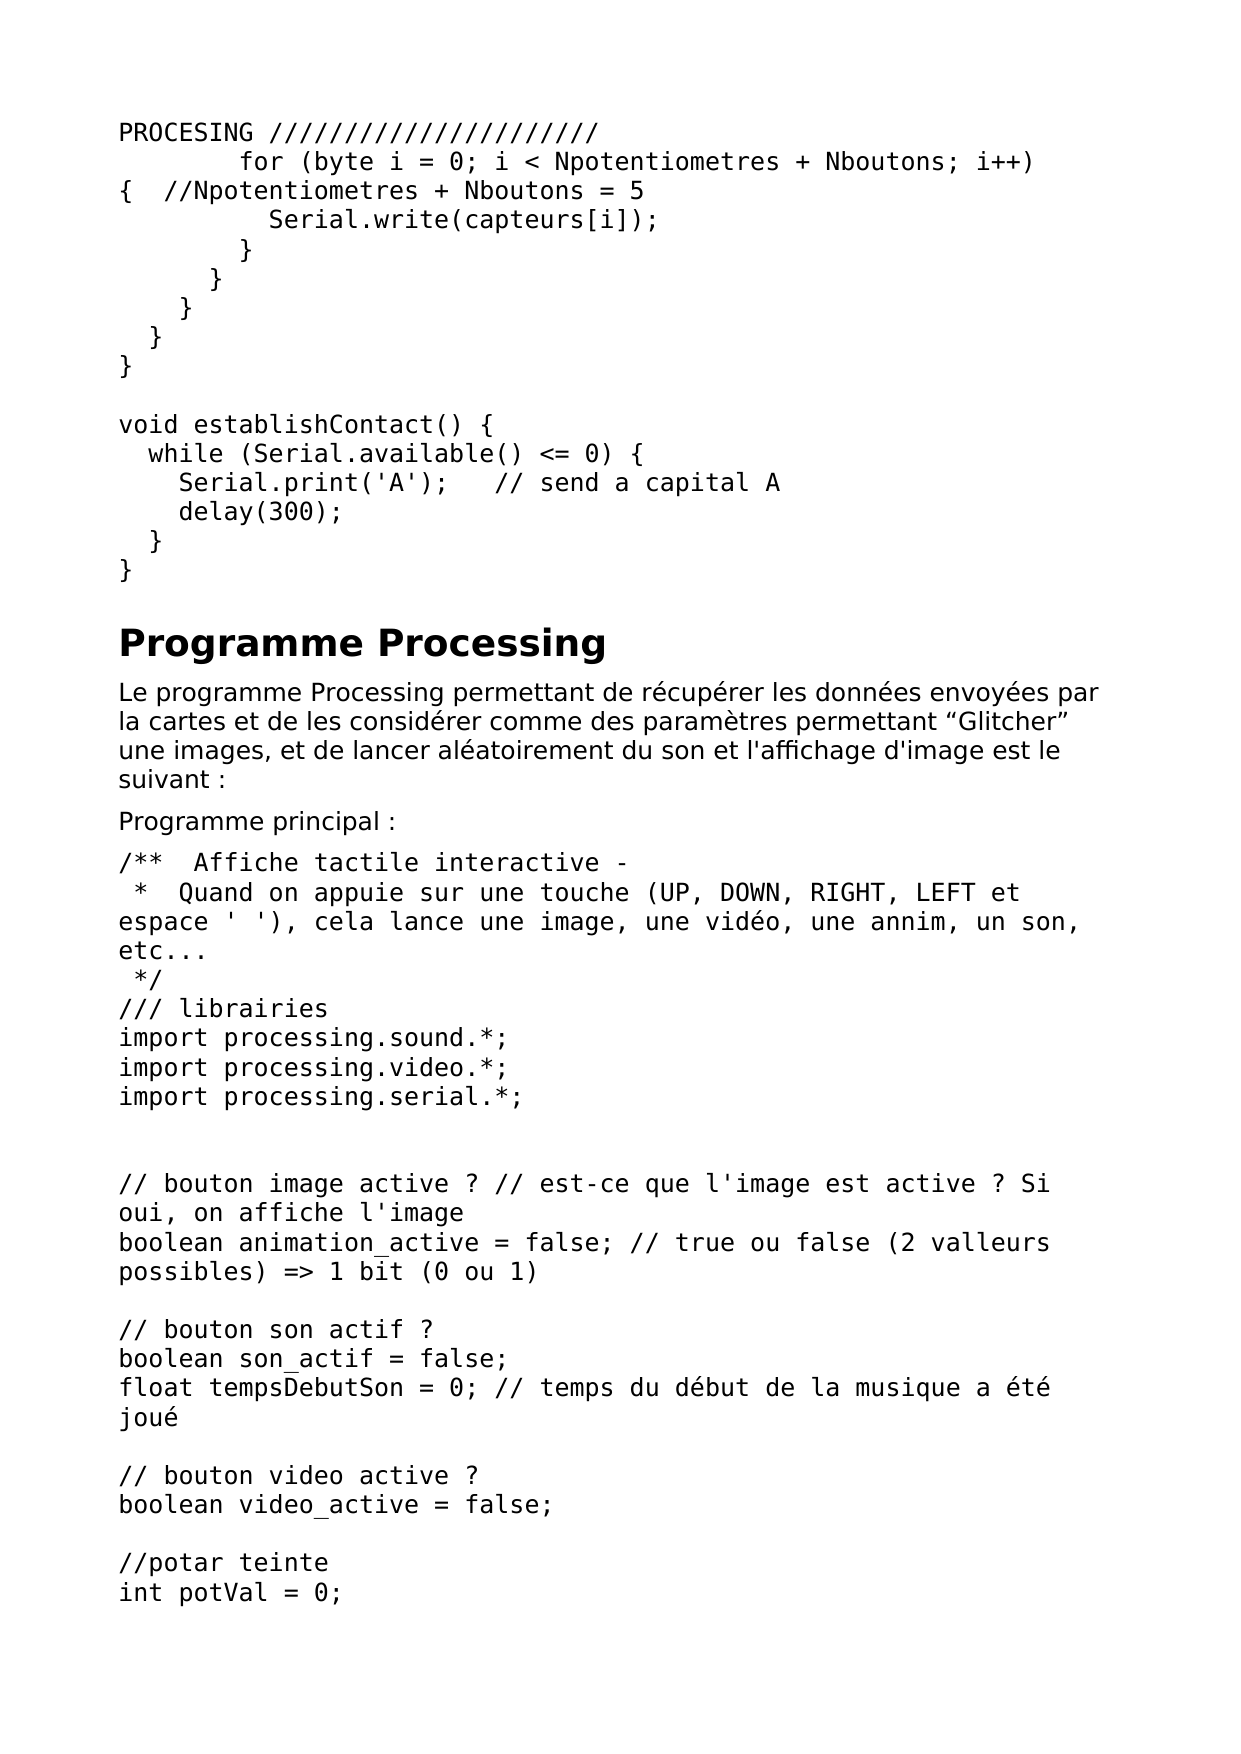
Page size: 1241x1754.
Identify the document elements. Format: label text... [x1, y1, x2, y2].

text /** Affiche tactile interactive - * Quand on appuie sur une touche (UP, DOWN, RIGHT, LEFT et espace ' '), cela lance une image, une vidéo, une annim, un son, etc... */ /// librairies import processing.sound.*; import processing.video.*; import processing.serial.*; // bouton image active ? // est-ce que l'image est active ? Si oui, on affiche l'image boolean animation_active = false; // true ou false (2 valleurs possibles) => 1 bit (0 ou 1) // bouton son actif ? boolean son_actif = false; float tempsDebutSon = 0; // temps du début de la musique a été joué // bouton video active ? boolean video_active = false; //potar teinte int potVal = 0; [118, 848, 1122, 1607]
text PROCESING ////////////////////// for (byte i = 0; i < Npotentiometres + Nboutons; i++) { //Npotentiometres + Nboutons = 5 Serial.write(capteurs[i]); } } } } } void establishContact() { while (Serial.available() <= 0) { Serial.print('A'); // send a capital A delay(300); } } [118, 118, 1122, 585]
text Le programme Processing permettant de récupérer les données envoyées par la cartes et de les considérer comme des paramètres permettant “Glitcher” une images, et de lancer aléatoirement du son et l'affichage d'image est le suivant : [118, 678, 1122, 794]
text Programme principal : [118, 807, 1122, 836]
subtitle Programme Processing [118, 622, 1122, 665]
